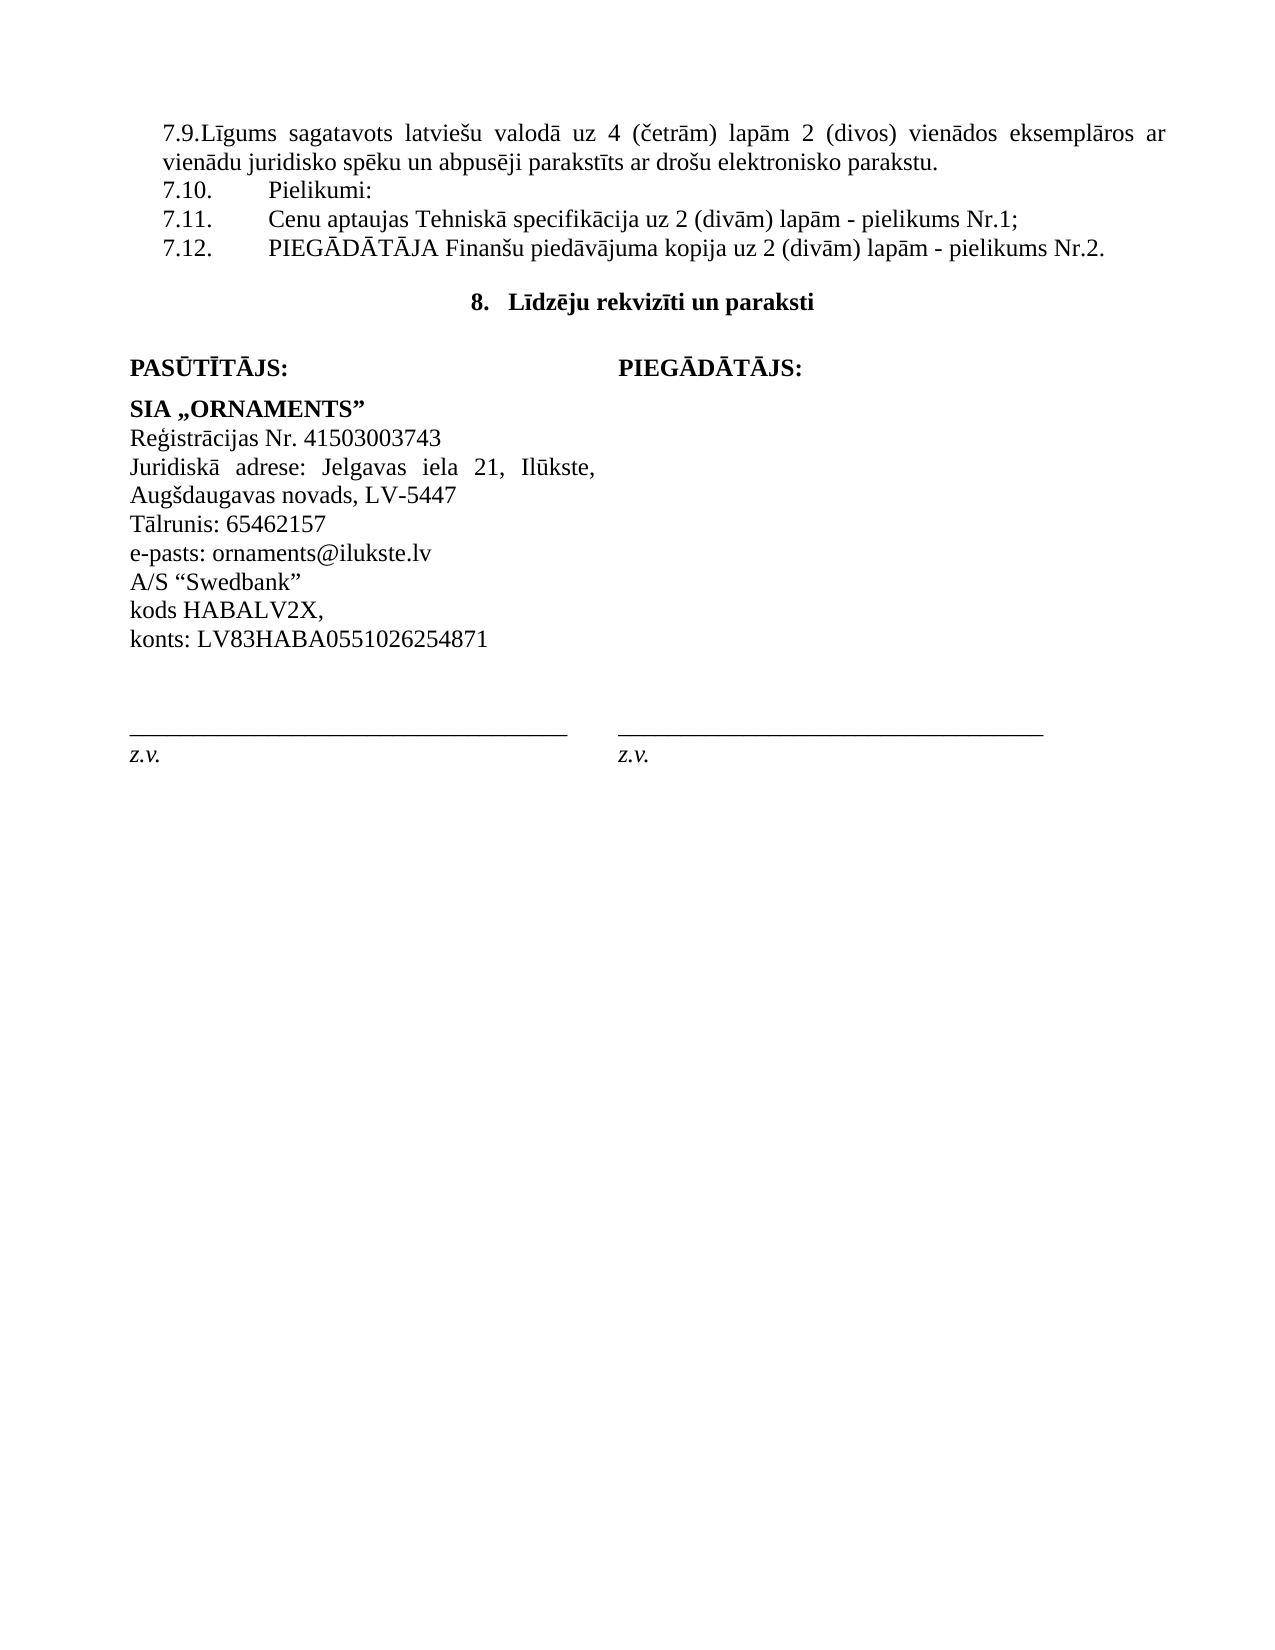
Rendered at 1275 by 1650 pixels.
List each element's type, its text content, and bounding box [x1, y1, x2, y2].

table_header PASŪTĪTĀJS: [118, 341, 607, 394]
list Pielikumi: [162, 176, 1167, 204]
list Cenu aptaujas Tehniskā specifikācija uz 2 (divām) lapām - pielikums Nr.1; [162, 204, 1167, 233]
list Līgums sagatavots latviešu valodā uz 4 (četrām) lapām 2 (divos) vienādos eksemplāros ar vienādu juridisko spēku un abpusēji parakstīts ar drošu elektronisko parakstu. [162, 118, 1167, 176]
list Līdzēju rekvizīti un paraksti [118, 287, 1167, 316]
list PIEGĀDĀTĀJA Finanšu piedāvājuma kopija uz 2 (divām) lapām - pielikums Nr.2. [162, 233, 1167, 262]
table_cell __________________________________ z.v. [607, 394, 1063, 774]
table_cell SIA „ORNAMENTS” Reģistrācijas Nr. 41503003743 Juridiskā adrese: Jelgavas iela 21, Ilūkste, Augšdaugavas novads, LV-5447 Tālrunis: 65462157 e-pasts: ornaments@ilukste.lv A/S “Swedbank” kods HABALV2X, konts: LV83HABA0551026254871 ___________________________________ z.v. [118, 394, 607, 774]
table_header PIEGĀDĀTĀJS: [607, 341, 1063, 394]
